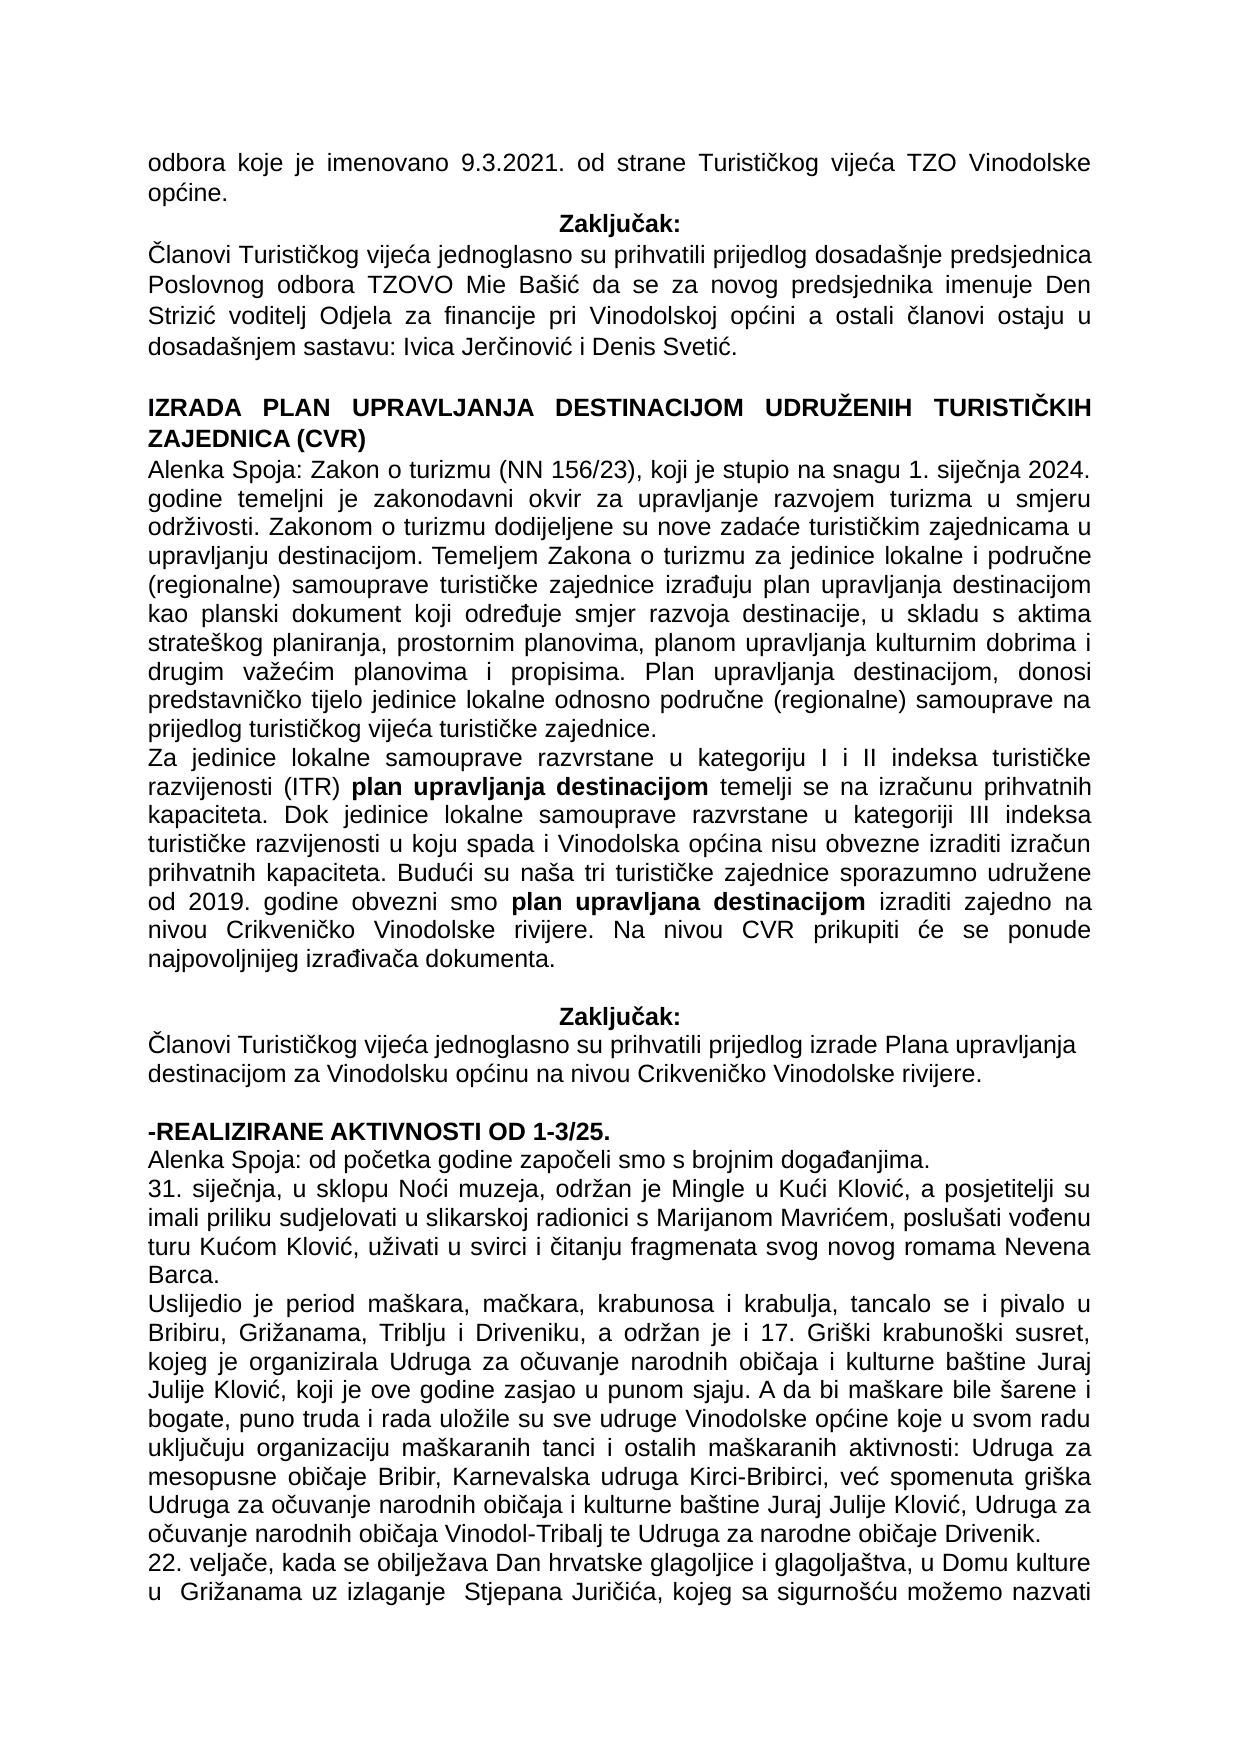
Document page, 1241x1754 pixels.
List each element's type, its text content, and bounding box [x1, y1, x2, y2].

text Članovi Turističkog vijeća jednoglasno su prihvatili prijedlog izrade Plana upravljanja destinacijom za Vinodolsku općinu na nivou Crikveničko Vinodolske rivijere. [148, 1030, 1093, 1088]
text Zaključak: [148, 209, 1093, 238]
text odbora koje je imenovano 9.3.2021. od strane Turističkog vijeća TZO Vinodolske općine. [148, 148, 1093, 207]
text Za jedinice lokalne samouprave razvrstane u kategoriju I i II indeksa turističke razvijenosti (ITR) plan upravljanja destinacijom temelji se na izračunu prihvatnih kapaciteta. Dok jedinice lokalne samouprave razvrstane u kategoriji III indeksa turističke razvijenosti u koju spada i Vinodolska općina nisu obvezne izraditi izračun prihvatnih kapaciteta. Budući su naša tri turističke zajednice sporazumno udružene od 2019. godine obvezni smo plan upravljana destinacijom izraditi zajedno na nivou Crikveničko Vinodolske rivijere. Na nivou CVR prikupiti će se ponude najpovoljnijeg izrađivača dokumenta. [148, 743, 1093, 973]
text Alenka Spoja: od početka godine započeli smo s brojnim događanjima. [148, 1145, 1093, 1174]
text 31. siječnja, u sklopu Noći muzeja, održan je Mingle u Kući Klović, a posjetitelji su imali priliku sudjelovati u slikarskoj radionici s Marijanom Mavrićem, poslušati vođenu turu Kućom Klović, uživati u svirci i čitanju fragmenata svog novog romama Nevena Barca. [148, 1174, 1093, 1289]
text IZRADA PLAN UPRAVLJANJA DESTINACIJOM UDRUŽENIH TURISTIČKIH ZAJEDNICA (CVR) [148, 393, 1093, 453]
text Uslijedio je period maškara, mačkara, krabunosa i krabulja, tancalo se i pivalo u Bribiru, Grižanama, Triblju i Driveniku, a održan je i 17. Griški krabunoški susret, kojeg je organizirala Udruga za očuvanje narodnih običaja i kulturne baštine Juraj Julije Klović, koji je ove godine zasjao u punom sjaju. A da bi maškare bile šarene i bogate, puno truda i rada uložile su sve udruge Vinodolske općine koje u svom radu uključuju organizaciju maškaranih tanci i ostalih maškaranih aktivnosti: Udruga za mesopusne običaje Bribir, Karnevalska udruga Kirci-Bribirci, već spomenuta griška Udruga za očuvanje narodnih običaja i kulturne baštine Juraj Julije Klović, Udruga za očuvanje narodnih običaja Vinodol-Tribalj te Udruga za narodne običaje Drivenik. [148, 1289, 1093, 1548]
text Alenka Spoja: Zakon o turizmu (NN 156/23), koji je stupio na snagu 1. siječnja 2024. godine temeljni je zakonodavni okvir za upravljanje razvojem turizma u smjeru održivosti. Zakonom o turizmu dodijeljene su nove zadaće turističkim zajednicama u upravljanju destinacijom. Temeljem Zakona o turizmu za jedinice lokalne i područne (regionalne) samouprave turističke zajednice izrađuju plan upravljanja destinacijom kao planski dokument koji određuje smjer razvoja destinacije, u skladu s aktima strateškog planiranja, prostornim planovima, planom upravljanja kulturnim dobrima i drugim važećim planovima i propisima. Plan upravljanja destinacijom, donosi predstavničko tijelo jedinice lokalne odnosno područne (regionalne) samouprave na prijedlog turističkog vijeća turističke zajednice. [148, 455, 1093, 743]
text 22. veljače, kada se obilježava Dan hrvatske glagoljice i glagoljaštva, u Domu kulture u Grižanama uz izlaganje Stjepana Juričića, kojeg sa sigurnošću možemo nazvati [148, 1548, 1093, 1605]
text Zaključak: [148, 1002, 1093, 1030]
text -REALIZIRANE AKTIVNOSTI OD 1-3/25. [148, 1117, 1093, 1145]
text Članovi Turističkog vijeća jednoglasno su prihvatili prijedlog dosadašnje predsjednica Poslovnog odbora TZOVO Mie Bašić da se za novog predsjednika imenuje Den Strizić voditelj Odjela za financije pri Vinodolskoj općini a ostali članovi ostaju u dosadašnjem sastavu: Ivica Jerčinović i Denis Svetić. [148, 240, 1093, 361]
